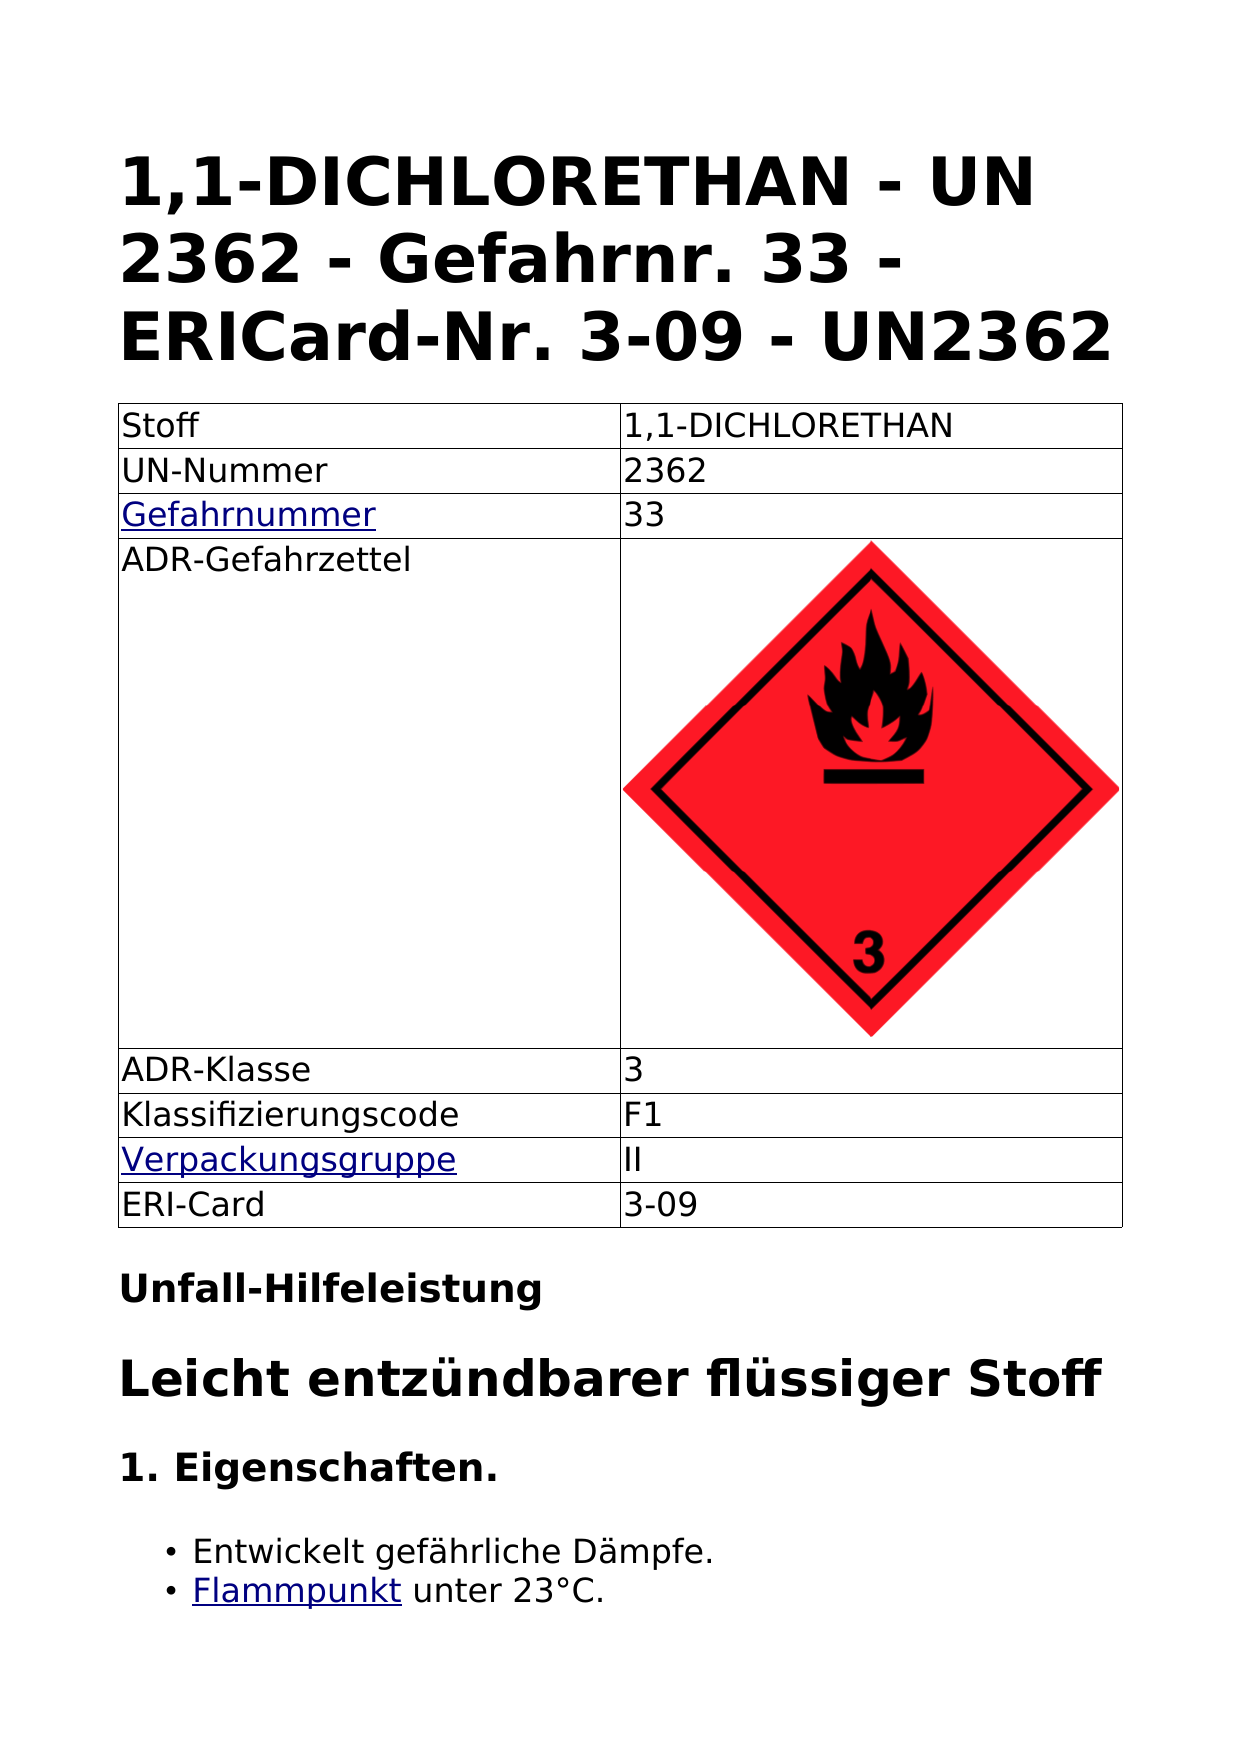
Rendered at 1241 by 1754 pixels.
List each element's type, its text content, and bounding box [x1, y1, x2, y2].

subtitle 1,1-DICHLORETHAN - UN 2362 - Gefahrnr. 33 - ERICard-Nr. 3-09 - UN2362 [118, 143, 1122, 376]
table_header Stoff [119, 404, 620, 448]
table_cell Verpackungsgruppe [119, 1138, 620, 1182]
subtitle 1. Eigenschaften. [118, 1445, 1122, 1490]
table_cell II [621, 1138, 1122, 1182]
list Entwickelt gefährliche Dämpfe. [177, 1532, 1122, 1571]
subtitle Leicht entzündbarer flüssiger Stoff [118, 1349, 1122, 1408]
table_cell 33 [621, 494, 1122, 538]
list Flammpunkt unter 23°C. [177, 1571, 1122, 1610]
table_cell ADR-Klasse [119, 1049, 620, 1092]
table_cell 3 [621, 1049, 1122, 1092]
table_cell Gefahrnummer [119, 494, 620, 538]
table_cell UN-Nummer [119, 449, 620, 493]
table_cell 3-09 [621, 1183, 1122, 1227]
table_cell Klassifizierungscode [119, 1094, 620, 1137]
table_cell F1 [621, 1094, 1122, 1137]
table_cell [621, 539, 1122, 1048]
subtitle Unfall-Hilfeleistung [118, 1267, 1122, 1312]
picture [622, 540, 1120, 1037]
table_cell ADR-Gefahrzettel [119, 539, 620, 1048]
table_cell ERI-Card [119, 1183, 620, 1227]
table_header 1,1-DICHLORETHAN [621, 404, 1122, 448]
table_cell 2362 [621, 449, 1122, 493]
